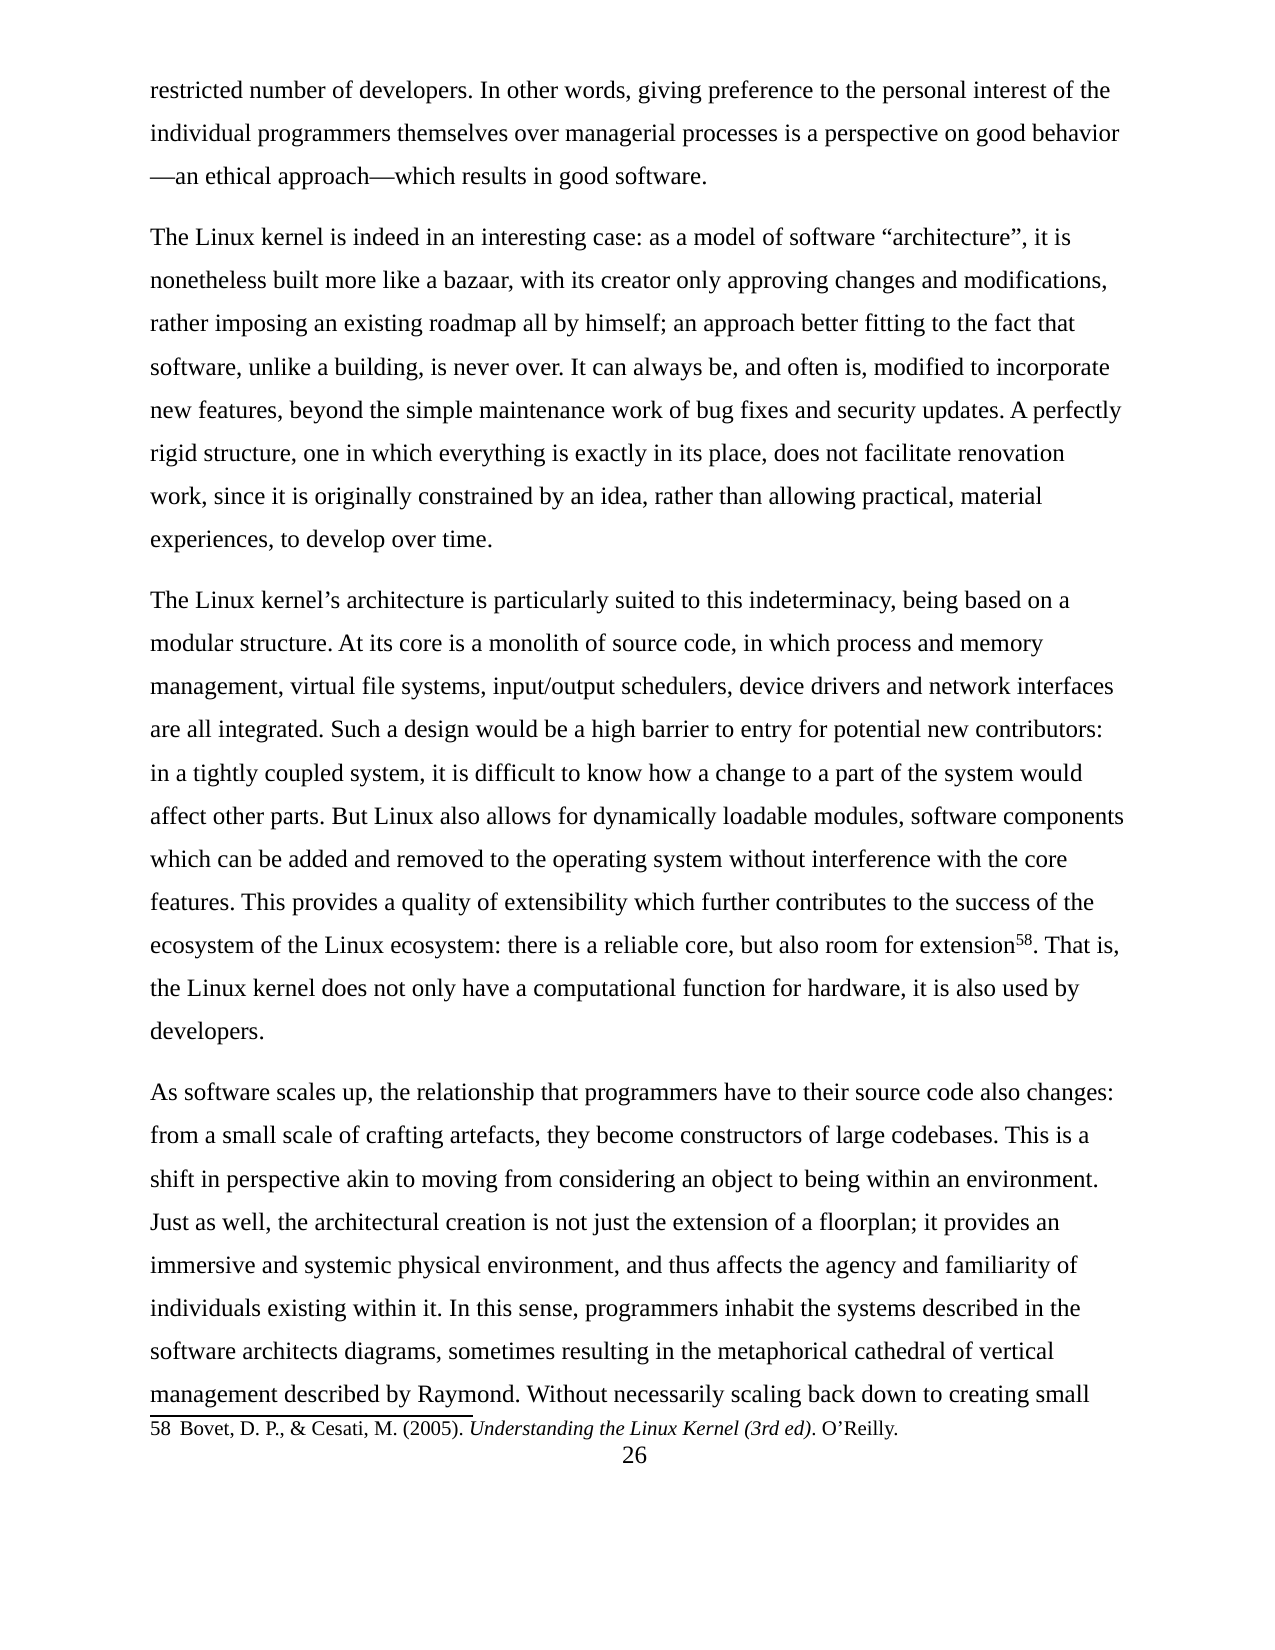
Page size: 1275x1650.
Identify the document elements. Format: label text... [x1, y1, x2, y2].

text Bovet, D. P., & Cesati, M. (2005). Understanding the Linux Kernel (3rd ed). O’Reilly. [150, 1416, 1125, 1440]
text The Linux kernel’s architecture is particularly suited to this indeterminacy, being based on a modular structure. At its core is a monolith of source code, in which process and memory management, virtual file systems, input/output schedulers, device drivers and network interfaces are all integrated. Such a design would be a high barrier to entry for potential new contributors: in a tightly coupled system, it is difficult to know how a change to a part of the system would affect other parts. But Linux also allows for dynamically loadable modules, software components which can be added and removed to the operating system without interference with the core features. This provides a quality of extensibility which further contributes to the success of the ecosystem of the Linux ecosystem: there is a reliable core, but also room for extension. That is, the Linux kernel does not only have a computational function for hardware, it is also used by developers. [150, 585, 1125, 1045]
text As software scales up, the relationship that programmers have to their source code also changes: from a small scale of crafting artefacts, they become constructors of large codebases. This is a shift in perspective akin to moving from considering an object to being within an environment. Just as well, the architectural creation is not just the extension of a floorplan; it provides an immersive and systemic physical environment, and thus affects the agency and familiarity of individuals existing within it. In this sense, programmers inhabit the systems described in the software architects diagrams, sometimes resulting in the metaphorical cathedral of vertical management described by Raymond. Without necessarily scaling back down to creating small [150, 1077, 1125, 1408]
text The Linux kernel is indeed in an interesting case: as a model of software “architecture”, it is nonetheless built more like a bazaar, with its creator only approving changes and modifications, rather imposing an existing roadmap all by himself; an approach better fitting to the fact that software, unlike a building, is never over. It can always be, and often is, modified to incorporate new features, beyond the simple maintenance work of bug fixes and security updates. A perfectly rigid structure, one in which everything is exactly in its place, does not facilitate renovation work, since it is originally constrained by an idea, rather than allowing practical, material experiences, to develop over time. [150, 222, 1125, 553]
text restricted number of developers. In other words, giving preference to the personal interest of the individual programmers themselves over managerial processes is a perspective on good behavior—an ethical approach—which results in good software. [150, 75, 1125, 190]
